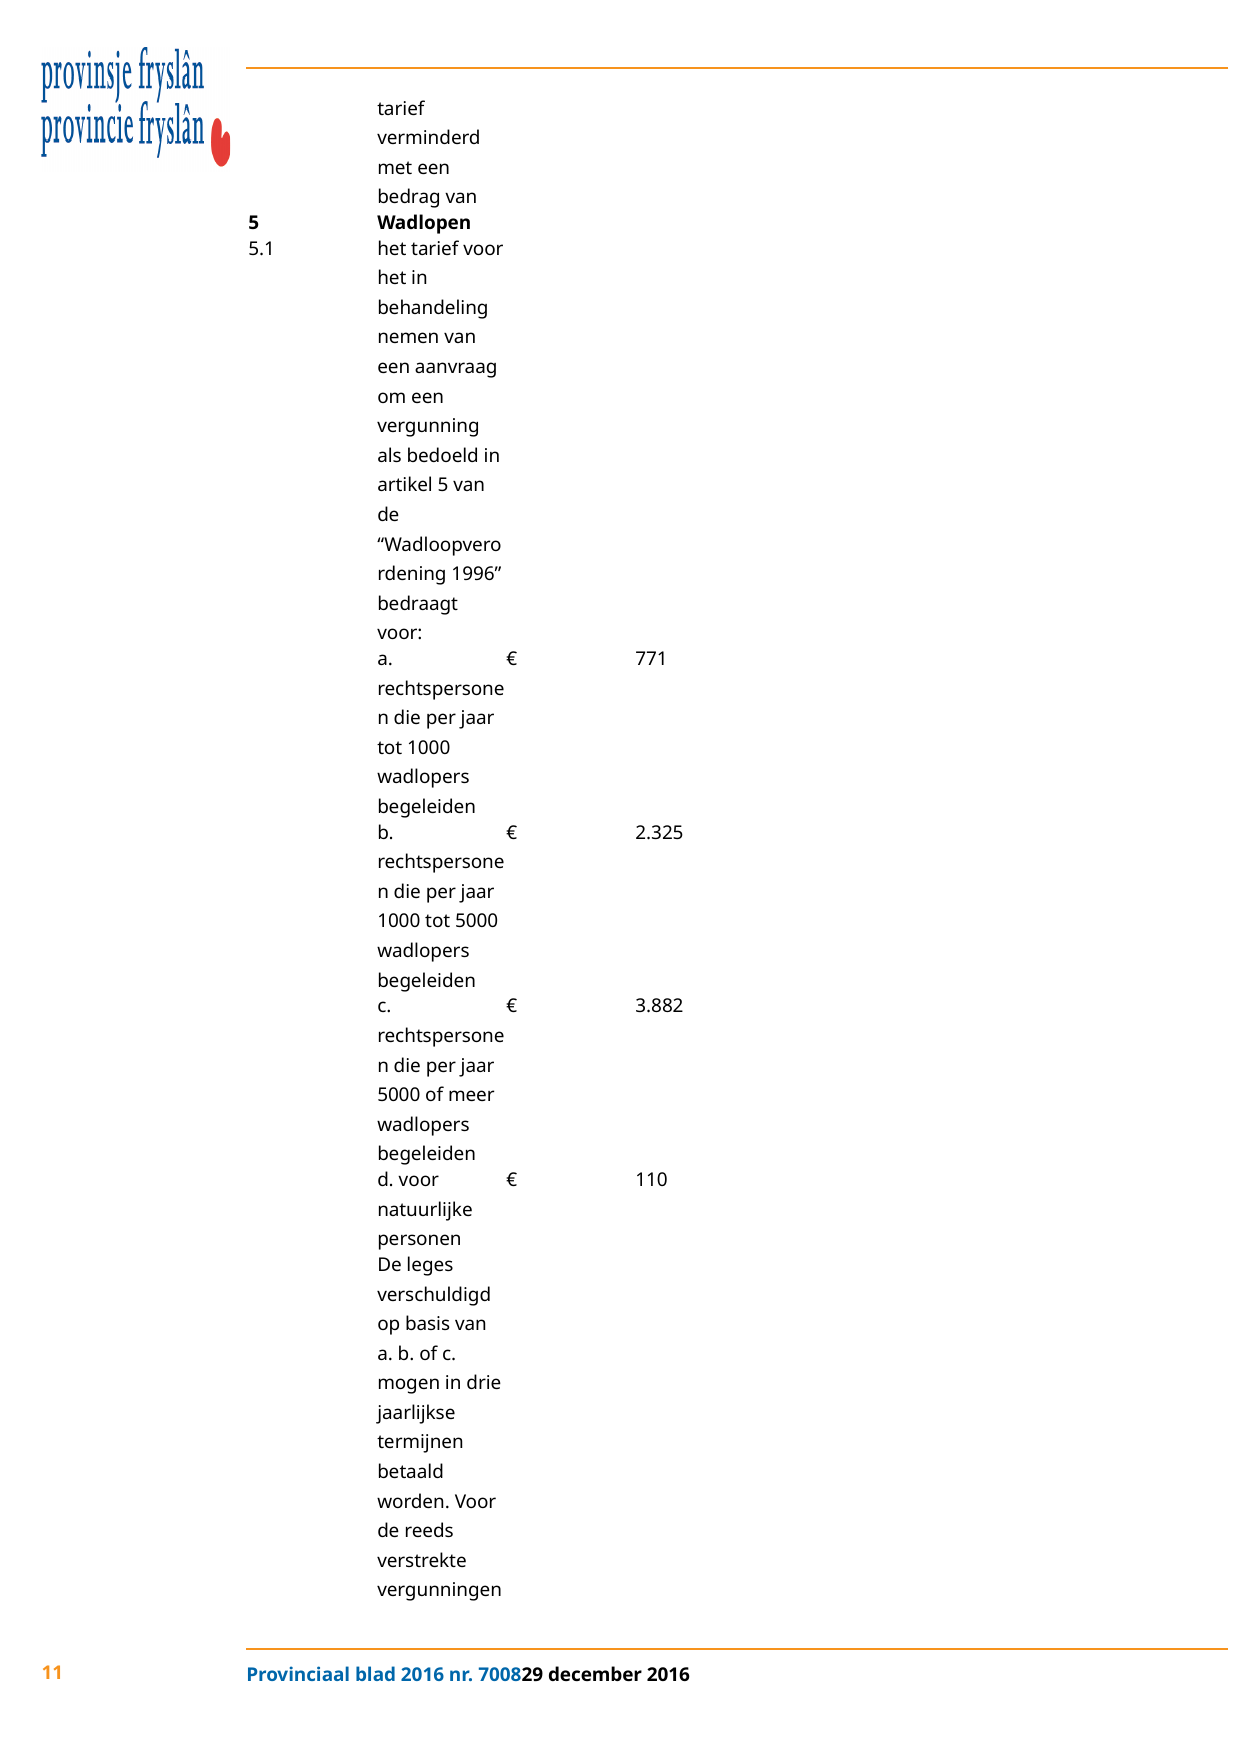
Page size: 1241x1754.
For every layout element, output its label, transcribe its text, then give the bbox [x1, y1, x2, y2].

table_cell € [506, 645, 635, 819]
table_cell [635, 95, 764, 209]
table_cell [506, 1251, 635, 1602]
table_cell 3.882 [635, 993, 764, 1166]
table_cell b. rechtspersonen die per jaar 1000 tot 5000 wadlopers begeleiden [377, 819, 506, 993]
table_cell [248, 993, 377, 1166]
table_cell a. rechtspersonen die per jaar tot 1000 wadlopers begeleiden [377, 645, 506, 819]
table_cell [248, 819, 377, 993]
table_cell [248, 1251, 377, 1602]
table_cell Wadlopen [377, 209, 506, 235]
table_cell c. rechtspersonen die per jaar 5000 of meer wadlopers begeleiden [377, 993, 506, 1166]
table_cell 771 [635, 645, 764, 819]
picture [41, 47, 231, 172]
table_cell [506, 209, 635, 235]
table_cell € [506, 819, 635, 993]
table_cell het tarief voor het in behandeling nemen van een aanvraag om een vergunning als bedoeld in artikel 5 van de “Wadloopverordening 1996” bedraagt voor: [377, 235, 506, 645]
table_cell [506, 235, 635, 645]
table_cell De leges verschuldigd op basis van a. b. of c. mogen in drie jaarlijkse termijnen betaald worden. Voor de reeds verstrekte vergunningen [377, 1251, 506, 1602]
table_cell 5 [248, 209, 377, 235]
table_cell [635, 1251, 764, 1602]
table_cell d. voor natuurlijke personen [377, 1166, 506, 1251]
table_cell tarief verminderd met een bedrag van [377, 95, 506, 209]
table_cell 5.1 [248, 235, 377, 645]
table_cell € [506, 1166, 635, 1251]
table_cell 2.325 [635, 819, 764, 993]
table_cell [248, 95, 377, 209]
table_cell [506, 95, 635, 209]
table_cell [635, 209, 764, 235]
table_cell € [506, 993, 635, 1166]
table_cell 110 [635, 1166, 764, 1251]
table_cell [248, 645, 377, 819]
table_cell [635, 235, 764, 645]
table_cell [248, 1166, 377, 1251]
